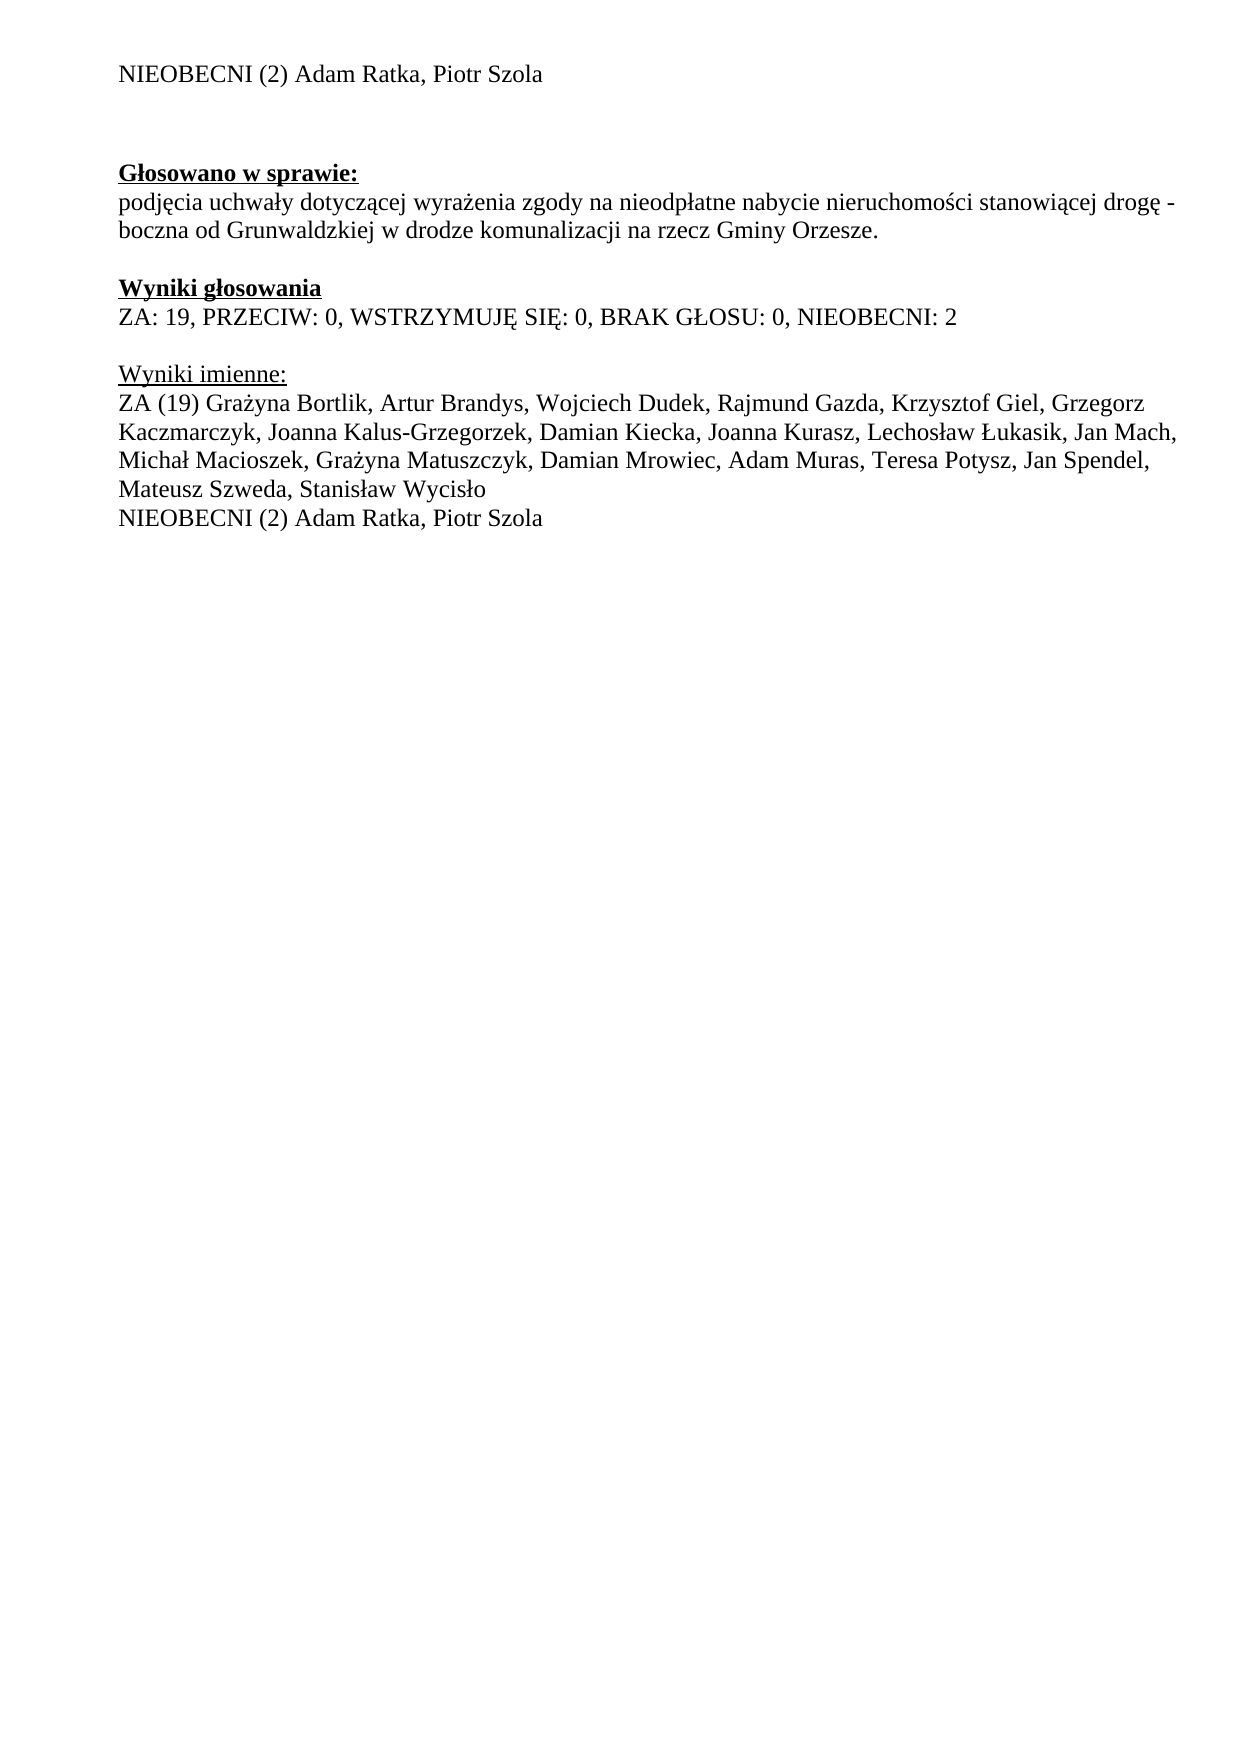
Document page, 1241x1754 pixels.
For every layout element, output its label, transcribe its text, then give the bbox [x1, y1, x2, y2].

text Głosowano w sprawie: podjęcia uchwały dotyczącej wyrażenia zgody na nieodpłatne nabycie nieruchomości stanowiącej drogę - boczna od Grunwaldzkiej w drodze komunalizacji na rzecz Gminy Orzesze. Wyniki głosowania ZA: 19, PRZECIW: 0, WSTRZYMUJĘ SIĘ: 0, BRAK GŁOSU: 0, NIEOBECNI: 2 Wyniki imienne: ZA (19) Grażyna Bortlik, Artur Brandys, Wojciech Dudek, Rajmund Gazda, Krzysztof Giel, Grzegorz Kaczmarczyk, Joanna Kalus-Grzegorzek, Damian Kiecka, Joanna Kurasz, Lechosław Łukasik, Jan Mach, Michał Macioszek, Grażyna Matuszczyk, Damian Mrowiec, Adam Muras, Teresa Potysz, Jan Spendel, Mateusz Szweda, Stanisław Wycisło NIEOBECNI (2) Adam Ratka, Piotr Szola [118, 129, 1181, 589]
text NIEOBECNI (2) Adam Ratka, Piotr Szola [118, 59, 1181, 117]
